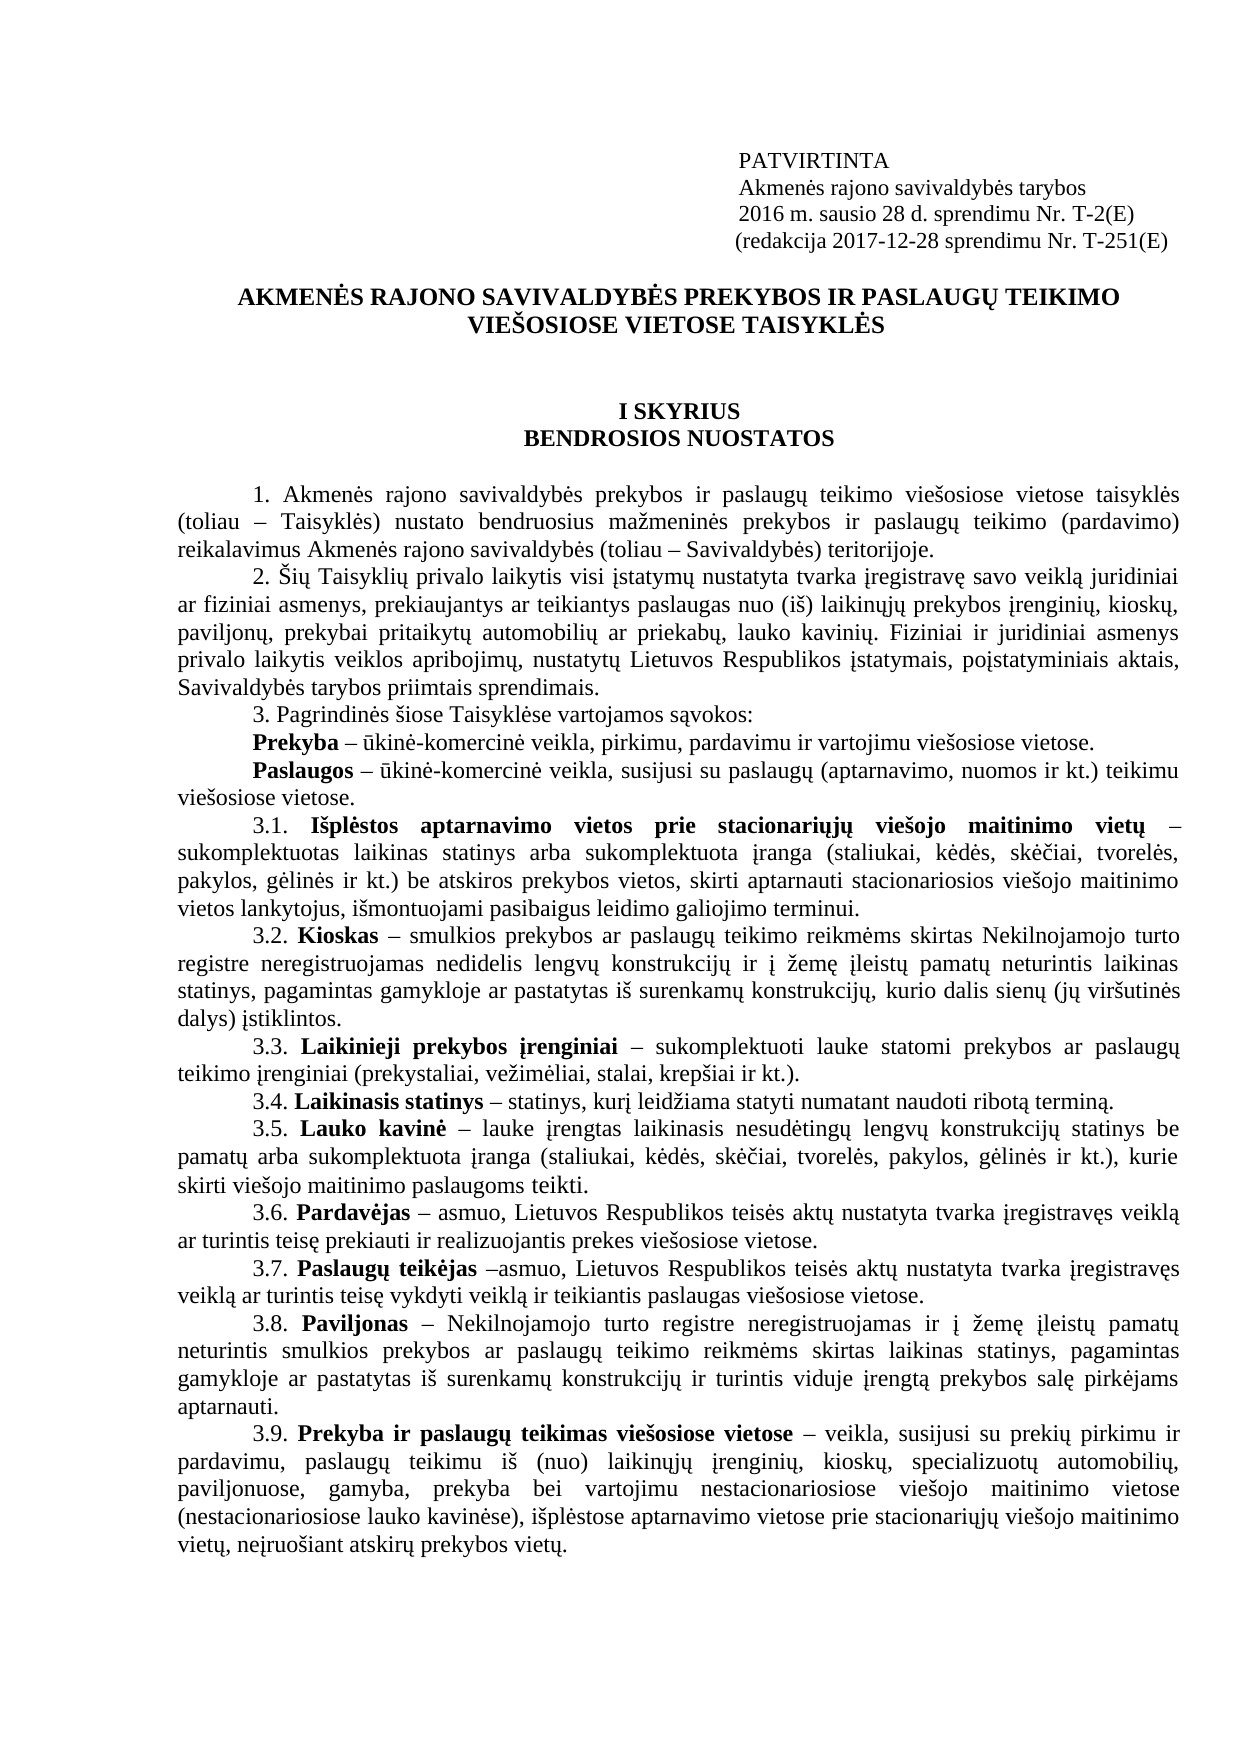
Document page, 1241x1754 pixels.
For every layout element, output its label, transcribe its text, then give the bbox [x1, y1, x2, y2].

text Paslaugos – ūkinė-komercinė veikla, susijusi su paslaugų (aptarnavimo, nuomos ir kt.) teikimu viešosiose vietose. [177, 756, 1181, 811]
text PATVIRTINTA [177, 148, 1181, 174]
text 3.2. Kioskas – smulkios prekybos ar paslaugų teikimo reikmėms skirtas Nekilnojamojo turto registre neregistruojamas nedidelis lengvų konstrukcijų ir į žemę įleistų pamatų neturintis laikinas statinys, pagamintas gamykloje ar pastatytas iš surenkamų konstrukcijų, kurio dalis sienų (jų viršutinės dalys) įstiklintos. [177, 921, 1181, 1032]
text (redakcija 2017-12-28 sprendimu Nr. T-251(E) [582, 227, 1181, 253]
text 1. Akmenės rajono savivaldybės prekybos ir paslaugų teikimo viešosiose vietose taisyklės (toliau – Taisyklės) nustato bendruosius mažmeninės prekybos ir paslaugų teikimo (pardavimo) reikalavimus Akmenės rajono savivaldybės (toliau – Savivaldybės) teritorijoje. [177, 479, 1181, 562]
text 3.1. Išplėstos aptarnavimo vietos prie stacionariųjų viešojo maitinimo vietų – sukomplektuotas laikinas statinys arba sukomplektuota įranga (staliukai, kėdės, skėčiai, tvorelės, pakylos, gėlinės ir kt.) be atskiros prekybos vietos, skirti aptarnauti stacionariosios viešojo maitinimo vietos lankytojus, išmontuojami pasibaigus leidimo galiojimo terminui. [177, 811, 1181, 921]
text 3.4. Laikinasis statinys – statinys, kurį leidžiama statyti numatant naudoti ribotą terminą. [177, 1087, 1181, 1114]
text 3.9. Prekyba ir paslaugų teikimas viešosiose vietose – veikla, susijusi su prekių pirkimu ir pardavimu, paslaugų teikimu iš (nuo) laikinųjų įrenginių, kioskų, specializuotų automobilių, paviljonuose, gamyba, prekyba bei vartojimu nestacionariosiose viešojo maitinimo vietose (nestacionariosiose lauko kavinėse), išplėstose aptarnavimo vietose prie stacionariųjų viešojo maitinimo vietų, neįruošiant atskirų prekybos vietų. [177, 1419, 1181, 1557]
text 2. Šių Taisyklių privalo laikytis visi įstatymų nustatyta tvarka įregistravę savo veiklą juridiniai ar fiziniai asmenys, prekiaujantys ar teikiantys paslaugas nuo (iš) laikinųjų prekybos įrenginių, kioskų, paviljonų, prekybai pritaikytų automobilių ar priekabų, lauko kavinių. Fiziniai ir juridiniai asmenys privalo laikytis veiklos apribojimų, nustatytų Lietuvos Respublikos įstatymais, poįstatyminiais aktais, Savivaldybės tarybos priimtais sprendimais. [177, 562, 1181, 700]
text Akmenės rajono savivaldybės tarybos [177, 174, 1181, 200]
text BENDROSIOS NUOSTATOS [177, 424, 1181, 452]
text Prekyba – ūkinė-komercinė veikla, pirkimu, pardavimu ir vartojimu viešosiose vietose. [177, 728, 1181, 756]
text 3.5. Lauko kavinė – lauke įrengtas laikinasis nesudėtingų lengvų konstrukcijų statinys be pamatų arba sukomplektuota įranga (staliukai, kėdės, skėčiai, tvorelės, pakylos, gėlinės ir kt.), kurie skirti viešojo maitinimo paslaugoms teikti. [177, 1114, 1181, 1198]
text 3.7. Paslaugų teikėjas –asmuo, Lietuvos Respublikos teisės aktų nustatyta tvarka įregistravęs veiklą ar turintis teisę vykdyti veiklą ir teikiantis paslaugas viešosiose vietose. [177, 1254, 1181, 1309]
text AKMENĖS RAJONO SAVIVALDYBĖS PREKYBOS IR PASLAUGŲ TEIKIMO VIEŠOSIOSE VIETOSE TAISYKLĖS [177, 282, 1181, 339]
text 3.8. Paviljonas – Nekilnojamojo turto registre neregistruojamas ir į žemę įleistų pamatų neturintis smulkios prekybos ar paslaugų teikimo reikmėms skirtas laikinas statinys, pagamintas gamykloje ar pastatytas iš surenkamų konstrukcijų ir turintis viduje įrengtą prekybos salę pirkėjams aptarnauti. [177, 1309, 1181, 1419]
text 3. Pagrindinės šiose Taisyklėse vartojamos sąvokos: [177, 700, 1181, 728]
text 3.3. Laikinieji prekybos įrenginiai – sukomplektuoti lauke statomi prekybos ar paslaugų teikimo įrenginiai (prekystaliai, vežimėliai, stalai, krepšiai ir kt.). [177, 1032, 1181, 1087]
text I SKYRIUS [177, 397, 1181, 424]
text 2016 m. sausio 28 d. sprendimu Nr. T-2(E) [177, 200, 1181, 227]
text 3.6. Pardavėjas – asmuo, Lietuvos Respublikos teisės aktų nustatyta tvarka įregistravęs veiklą ar turintis teisę prekiauti ir realizuojantis prekes viešosiose vietose. [177, 1198, 1181, 1254]
